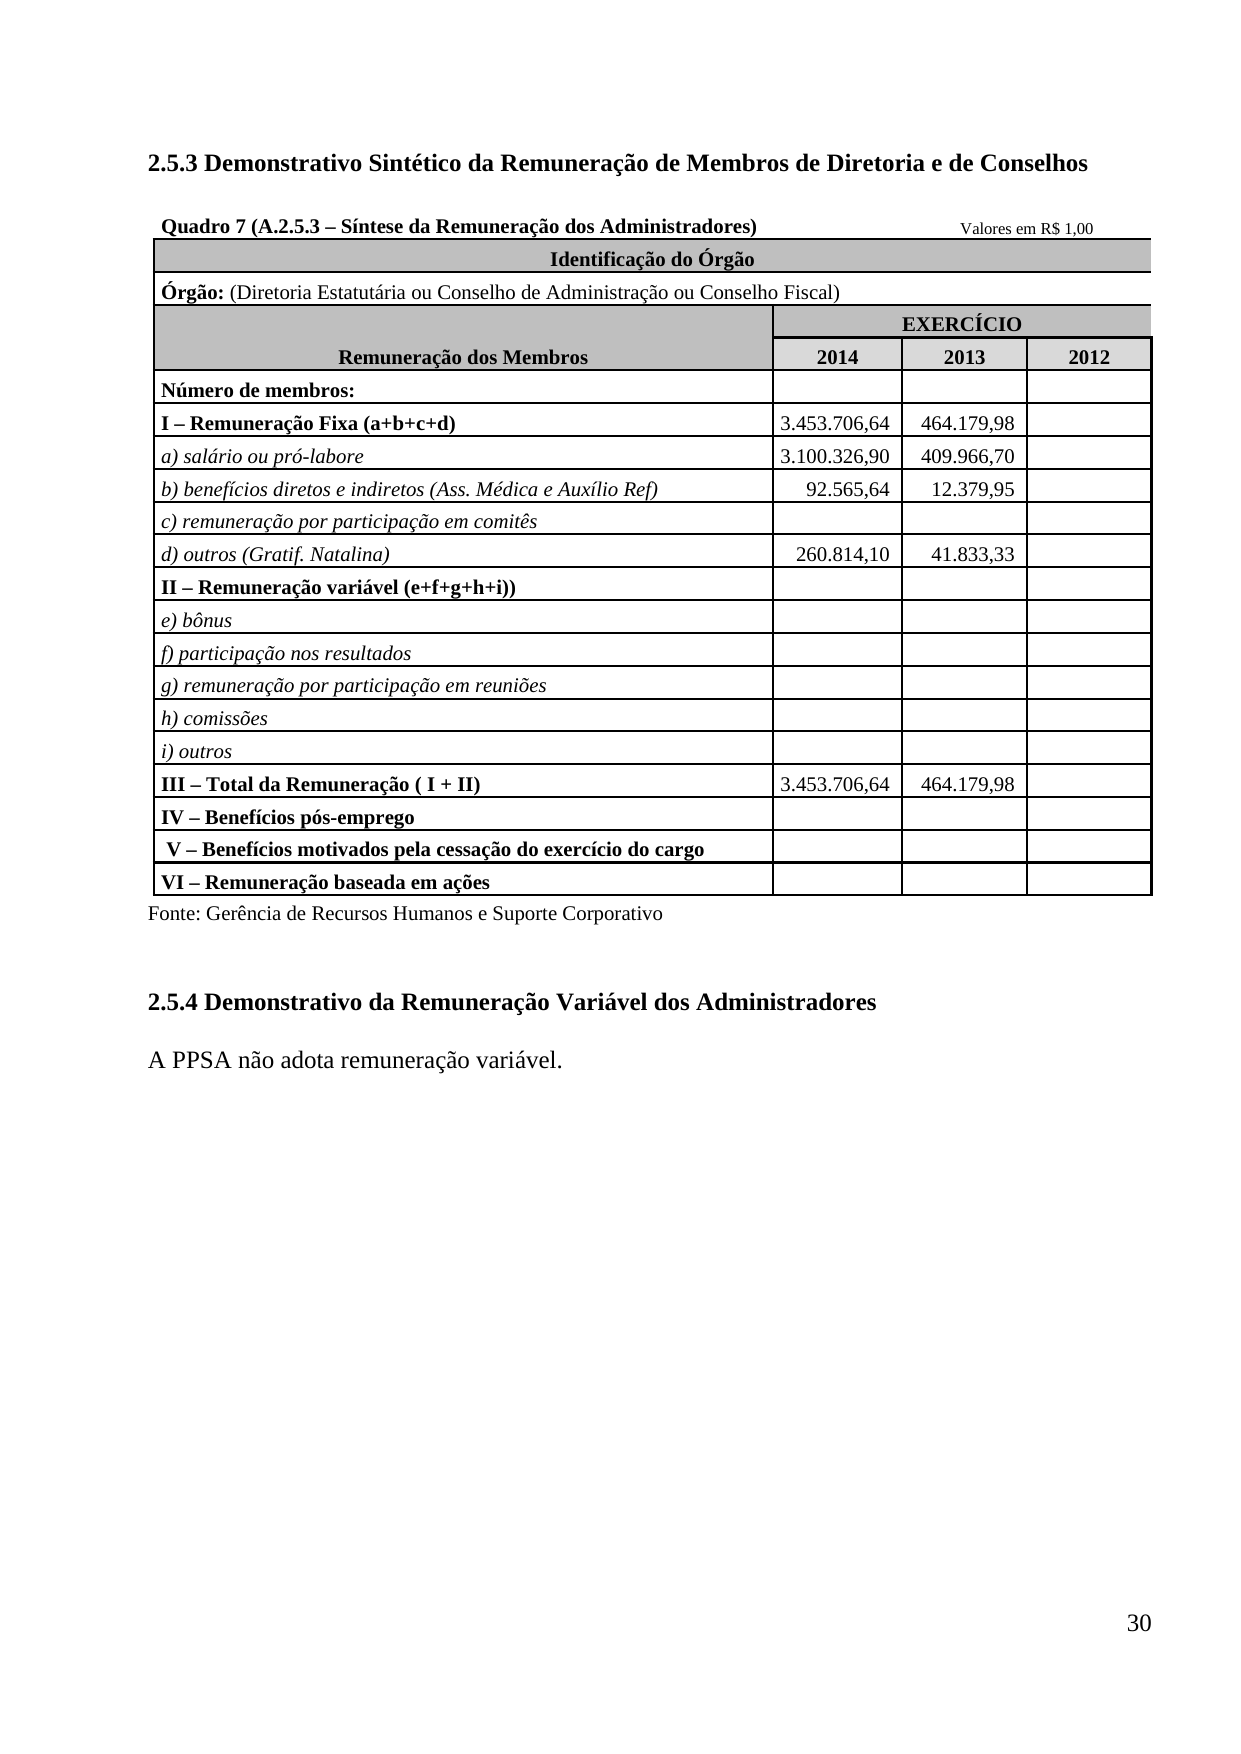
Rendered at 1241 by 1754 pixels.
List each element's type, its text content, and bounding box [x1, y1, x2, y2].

table_cell i) outros [155, 732, 772, 763]
table_cell [1028, 371, 1150, 402]
table_cell h) comissões [155, 700, 772, 730]
table_cell 3.100.326,90 [774, 437, 901, 468]
table_cell [1028, 601, 1150, 632]
table_cell [1028, 831, 1150, 861]
table_cell [903, 601, 1026, 632]
table_cell VI – Remuneração baseada em ações [155, 864, 772, 894]
table_cell b) benefícios diretos e indiretos (Ass. Médica e Auxílio Ref) [155, 470, 772, 501]
table_cell 3.453.706,64 [774, 404, 901, 435]
table_cell [1028, 864, 1150, 894]
table_cell [903, 568, 1026, 599]
table_cell Remuneração dos Membros [155, 306, 772, 369]
table_cell EXERCÍCIO [774, 306, 1151, 336]
table_cell a) salário ou pró-labore [155, 437, 772, 468]
table_cell [774, 634, 901, 664]
text A PPSA não adota remuneração variável. [148, 1045, 1152, 1073]
table_cell I – Remuneração Fixa (a+b+c+d) [155, 404, 772, 435]
table_cell 2013 [903, 339, 1026, 369]
table_cell 464.179,98 [903, 765, 1026, 796]
table_cell [1028, 634, 1150, 664]
table_cell c) remuneração por participação em comitês [155, 503, 772, 533]
table_cell [774, 798, 901, 829]
table_cell [774, 831, 901, 861]
text 2.5.4 Demonstrativo da Remuneração Variável dos Administradores [148, 987, 1152, 1016]
table_cell [903, 831, 1026, 861]
table_cell 260.814,10 [774, 535, 901, 566]
table_cell [903, 864, 1026, 894]
table_cell [903, 371, 1026, 402]
table_cell 409.966,70 [903, 437, 1026, 468]
table_cell d) outros (Gratif. Natalina) [155, 535, 772, 566]
table_cell 2014 [774, 339, 901, 369]
table_cell 41.833,33 [903, 535, 1026, 566]
table_cell [1028, 667, 1150, 697]
table_cell [774, 700, 901, 730]
table_cell III – Total da Remuneração ( I + II) [155, 765, 772, 796]
table_cell [903, 732, 1026, 763]
table_cell [1028, 503, 1150, 533]
table_cell [774, 371, 901, 402]
table_cell [1028, 535, 1150, 566]
table_cell e) bônus [155, 601, 772, 632]
table_cell [1028, 568, 1150, 599]
table_cell [1028, 437, 1150, 468]
table_cell [1028, 470, 1150, 501]
table_cell [1028, 404, 1150, 435]
table_cell [774, 732, 901, 763]
table_header Valores em R$ 1,00 [902, 205, 1151, 238]
table_cell [1028, 798, 1150, 829]
table_cell 3.453.706,64 [774, 765, 901, 796]
table_cell [1028, 700, 1150, 730]
table_cell [774, 601, 901, 632]
table_cell [903, 667, 1026, 697]
table_cell II – Remuneração variável (e+f+g+h+i)) [155, 568, 772, 599]
table_header Quadro 7 (A.2.5.3 – Síntese da Remuneração dos Administradores) [154, 205, 902, 238]
table_cell [774, 667, 901, 697]
table_cell [1028, 732, 1150, 763]
table_cell f) participação nos resultados [155, 634, 772, 664]
table_cell [903, 503, 1026, 533]
table_cell [774, 864, 901, 894]
table_cell Número de membros: [155, 371, 772, 402]
table_cell IV – Benefícios pós-emprego [155, 798, 772, 829]
table_cell g) remuneração por participação em reuniões [155, 667, 772, 697]
table_cell Identificação do Órgão [155, 240, 1151, 271]
table_cell 92.565,64 [774, 470, 901, 501]
table_cell [774, 568, 901, 599]
text 2.5.3 Demonstrativo Sintético da Remuneração de Membros de Diretoria e de Conselhos [148, 148, 1152, 176]
table_cell 12.379,95 [903, 470, 1026, 501]
table_cell [774, 503, 901, 533]
table_cell [903, 634, 1026, 664]
table_cell [903, 700, 1026, 730]
table_cell 464.179,98 [903, 404, 1026, 435]
table_cell Órgão: (Diretoria Estatutária ou Conselho de Administração ou Conselho Fiscal) [155, 273, 1151, 304]
table_cell [903, 798, 1026, 829]
table_cell V – Benefícios motivados pela cessação do exercício do cargo [155, 831, 772, 861]
table_cell [1028, 765, 1150, 796]
table_cell 2012 [1028, 339, 1150, 369]
text Fonte: Gerência de Recursos Humanos e Suporte Corporativo [148, 901, 1152, 925]
